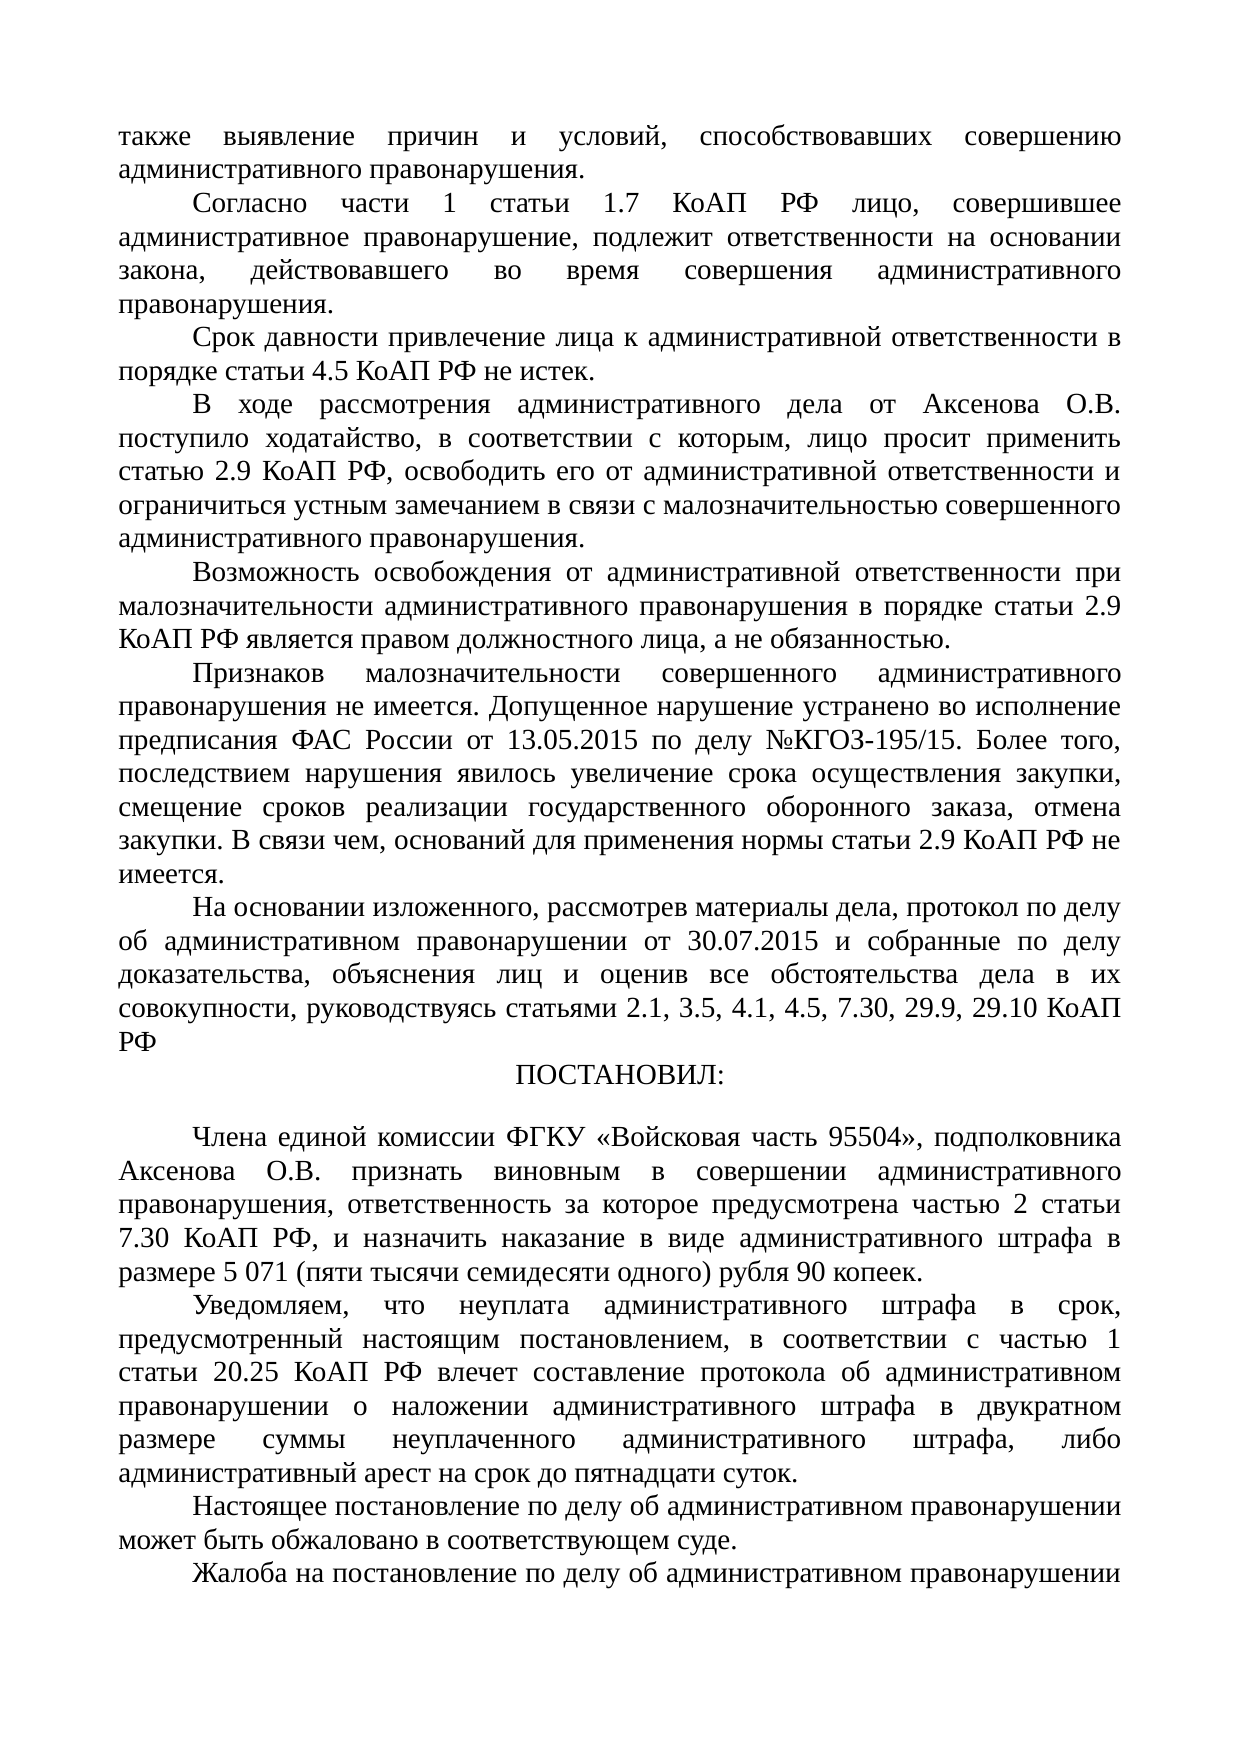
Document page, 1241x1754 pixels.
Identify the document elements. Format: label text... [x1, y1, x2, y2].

text Уведомляем, что неуплата административного штрафа в срок, предусмотренный настоящим постановлением, в соответствии с частью 1 статьи 20.25 КоАП РФ влечет составление протокола об административном правонарушении о наложении административного штрафа в двукратном размере суммы неуплаченного административного штрафа, либо административный арест на срок до пятнадцати суток. [118, 1287, 1122, 1488]
text Срок давности привлечение лица к административной ответственности в порядке статьи 4.5 КоАП РФ не истек. [118, 319, 1122, 386]
text Согласно части 1 статьи 1.7 КоАП РФ лицо, совершившее административное правонарушение, подлежит ответственности на основании закона, действовавшего во время совершения административного правонарушения. [118, 185, 1122, 319]
text Члена единой комиссии ФГКУ «Войсковая часть 95504», подполковника Аксенова О.В. признать виновным в совершении административного правонарушения, ответственность за которое предусмотрена частью 2 статьи 7.30 КоАП РФ, и назначить наказание в виде административного штрафа в размере 5 071 (пяти тысячи семидесяти одного) рубля 90 копеек. [118, 1119, 1122, 1287]
text Возможность освобождения от административной ответственности при малозначительности административного правонарушения в порядке статьи 2.9 КоАП РФ является правом должностного лица, а не обязанностью. [118, 554, 1122, 655]
text Настоящее постановление по делу об административном правонарушении может быть обжаловано в соответствующем суде. [118, 1488, 1122, 1556]
text На основании изложенного, рассмотрев материалы дела, протокол по делу об административном правонарушении от 30.07.2015 и собранные по делу доказательства, объяснения лиц и оценив все обстоятельства дела в их совокупности, руководствуясь статьями 2.1, 3.5, 4.1, 4.5, 7.30, 29.9, 29.10 КоАП РФ [118, 889, 1122, 1057]
text ПОСТАНОВИЛ: [118, 1057, 1122, 1091]
text Признаков малозначительности совершенного административного правонарушения не имеется. Допущенное нарушение устранено во исполнение предписания ФАС России от 13.05.2015 по делу №КГОЗ-195/15. Более того, последствием нарушения явилось увеличение срока осуществления закупки, смещение сроков реализации государственного оборонного заказа, отмена закупки. В связи чем, оснований для применения нормы статьи 2.9 КоАП РФ не имеется. [118, 655, 1122, 889]
text В ходе рассмотрения административного дела от Аксенова О.В. поступило ходатайство, в соответствии с которым, лицо просит применить статью 2.9 КоАП РФ, освободить его от административной ответственности и ограничиться устным замечанием в связи с малозначительностью совершенного административного правонарушения. [118, 386, 1122, 554]
text Жалоба на постановление по делу об административном правонарушении [118, 1556, 1122, 1589]
text также выявление причин и условий, способствовавших совершению административного правонарушения. [118, 118, 1122, 185]
